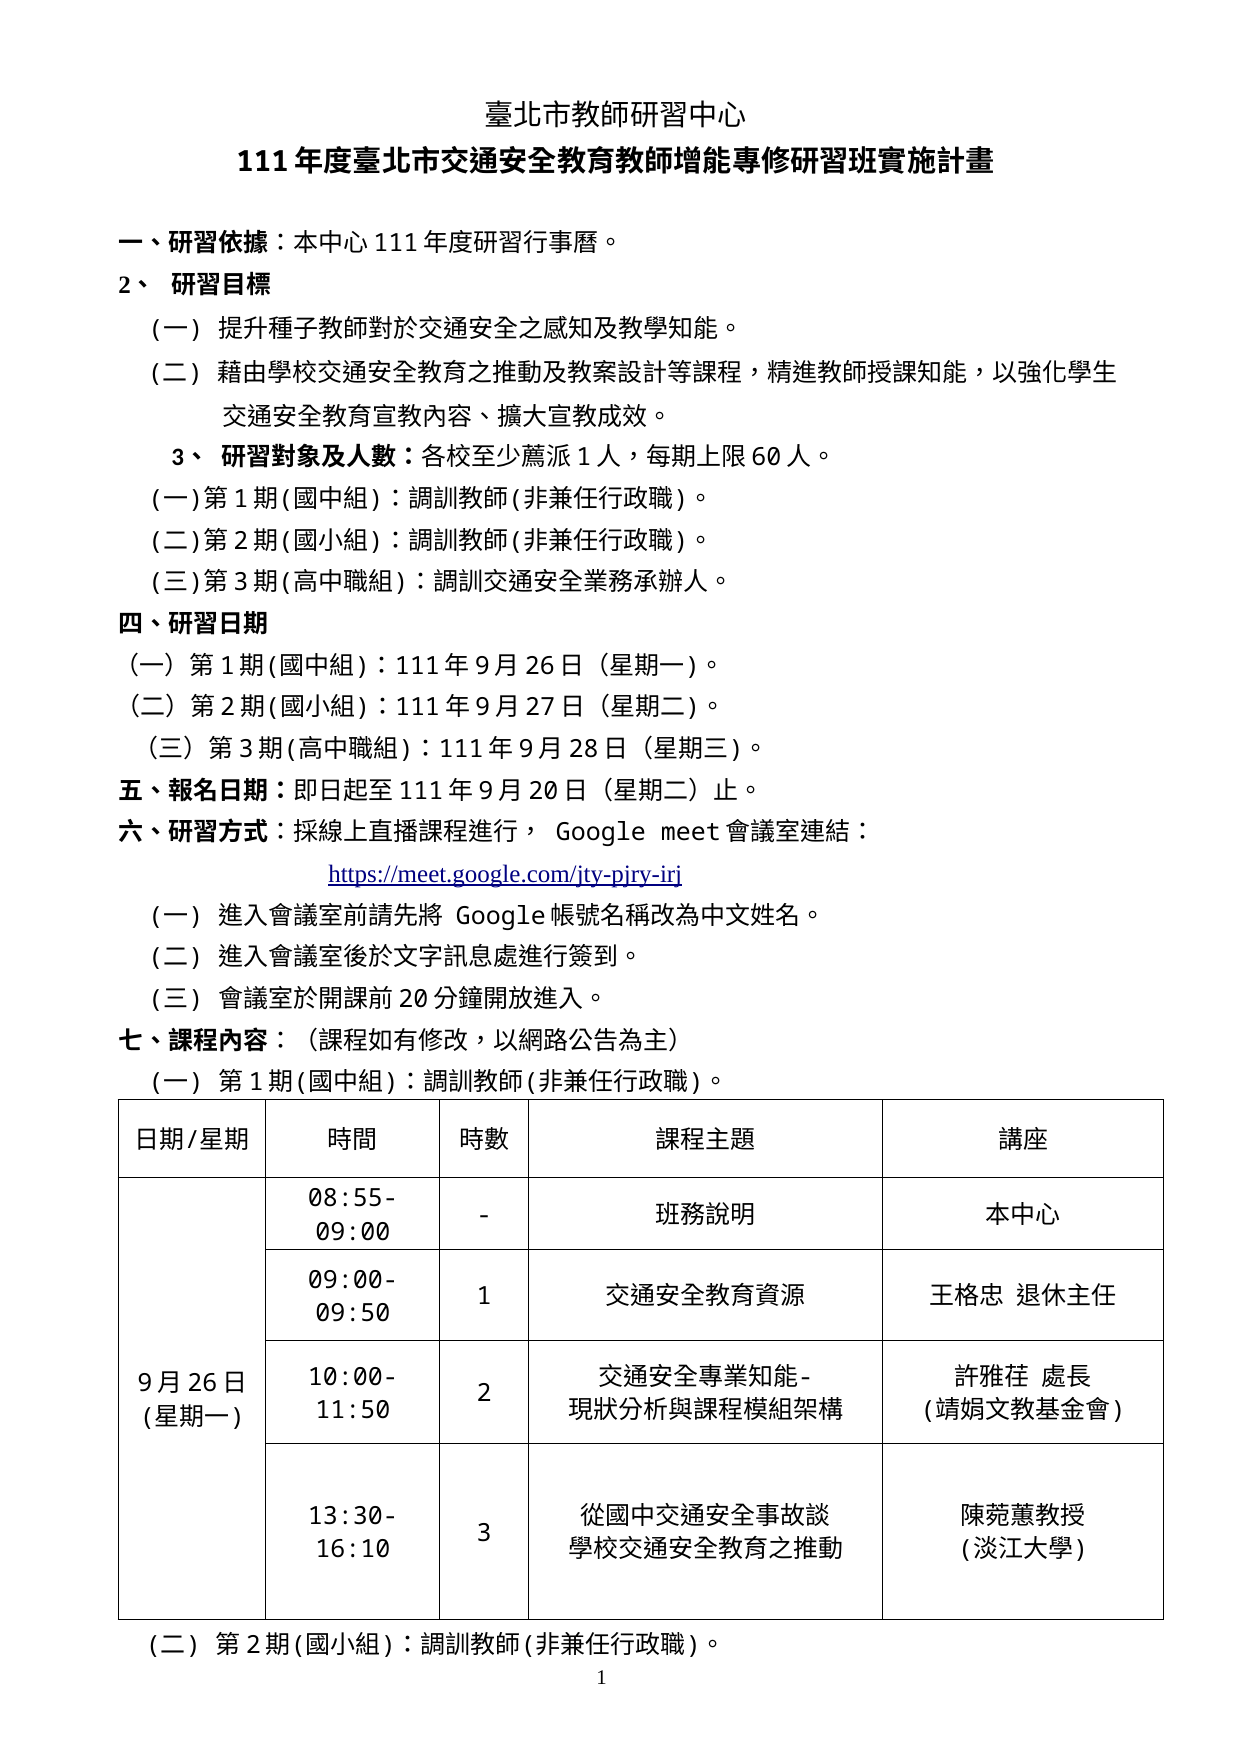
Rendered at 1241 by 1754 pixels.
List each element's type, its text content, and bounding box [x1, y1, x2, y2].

table_cell 09:00-09:50 [266, 1250, 439, 1340]
table_cell 王格忠 退休主任 [883, 1250, 1163, 1340]
text 交通安全教育宣教內容、擴大宣教成效。 [148, 389, 1122, 432]
table_cell 10:00-11:50 [266, 1341, 439, 1442]
table_cell 13:30-16:10 [266, 1444, 439, 1619]
table_cell 1 [440, 1250, 528, 1340]
text (二) 藉由學校交通安全教育之推動及教案設計等課程，精進教師授課知能，以強化學生 [148, 345, 1122, 389]
text 六、研習方式：採線上直播課程進行， Google meet會議室連結： [118, 807, 1122, 849]
text 七、課程內容：（課程如有修改，以網路公告為主） [118, 1016, 1122, 1057]
text (三) 會議室於開課前20分鐘開放進入。 [118, 974, 1122, 1016]
table_cell 班務說明 [529, 1178, 882, 1249]
table_cell - [440, 1178, 528, 1249]
text 五、報名日期：即日起至111年9月20日（星期二）止。 [118, 766, 1122, 807]
table_header 時間 [266, 1100, 439, 1177]
text 111年度臺北市交通安全教育教師增能專修研習班實施計畫 [118, 134, 1112, 180]
table_cell 本中心 [883, 1178, 1163, 1249]
text (一)第1期(國中組)：調訓教師(非兼任行政職)。 [118, 474, 1122, 516]
text (一) 提升種子教師對於交通安全之感知及教學知能。 [118, 301, 1122, 345]
table_cell 3 [440, 1444, 528, 1619]
text 一、研習依據：本中心111年度研習行事曆。 [118, 226, 1122, 257]
text (三)第3期(高中職組)：調訓交通安全業務承辦人。 [118, 557, 1122, 599]
text (一) 第1期(國中組)：調訓教師(非兼任行政職)。 [103, 1057, 1122, 1099]
text 四、研習日期 [118, 599, 1122, 641]
text (二) 進入會議室後於文字訊息處進行簽到。 [118, 932, 1122, 974]
text https://meet.google.com/jty-pjry-irj [118, 849, 1122, 891]
table_cell 2 [440, 1341, 528, 1442]
table_header 講座 [883, 1100, 1163, 1177]
text （二）第2期(國小組)：111年9月27日（星期二)。 [103, 682, 1122, 724]
table_cell 08:55-09:00 [266, 1178, 439, 1249]
text (一) 進入會議室前請先將 Google帳號名稱改為中文姓名。 [118, 891, 1122, 932]
table_cell 從國中交通安全事故談 學校交通安全教育之推動 [529, 1444, 882, 1619]
table_cell 許雅荏 處長 (靖娟文教基金會) [883, 1341, 1163, 1442]
text (二) 第2期(國小組)：調訓教師(非兼任行政職)。 [146, 1620, 1122, 1662]
table_cell 9月26日(星期一) [119, 1178, 265, 1619]
list 研習目標 [118, 257, 1122, 301]
table_header 日期/星期 [119, 1100, 265, 1177]
list 研習對象及人數：各校至少薦派1人，每期上限60人。 [171, 432, 1122, 474]
text （三）第3期(高中職組)：111年9月28日（星期三)。 [103, 724, 1122, 766]
table_cell 交通安全專業知能- 現狀分析與課程模組架構 [529, 1341, 882, 1442]
text （一）第1期(國中組)：111年9月26日（星期一)。 [103, 641, 1122, 682]
text (二)第2期(國小組)：調訓教師(非兼任行政職)。 [118, 516, 1122, 557]
table_cell 交通安全教育資源 [529, 1250, 882, 1340]
text 臺北市教師研習中心 [118, 89, 1112, 134]
table_cell 陳菀蕙教授 (淡江大學) [883, 1444, 1163, 1619]
table_header 時數 [440, 1100, 528, 1177]
table_header 課程主題 [529, 1100, 882, 1177]
